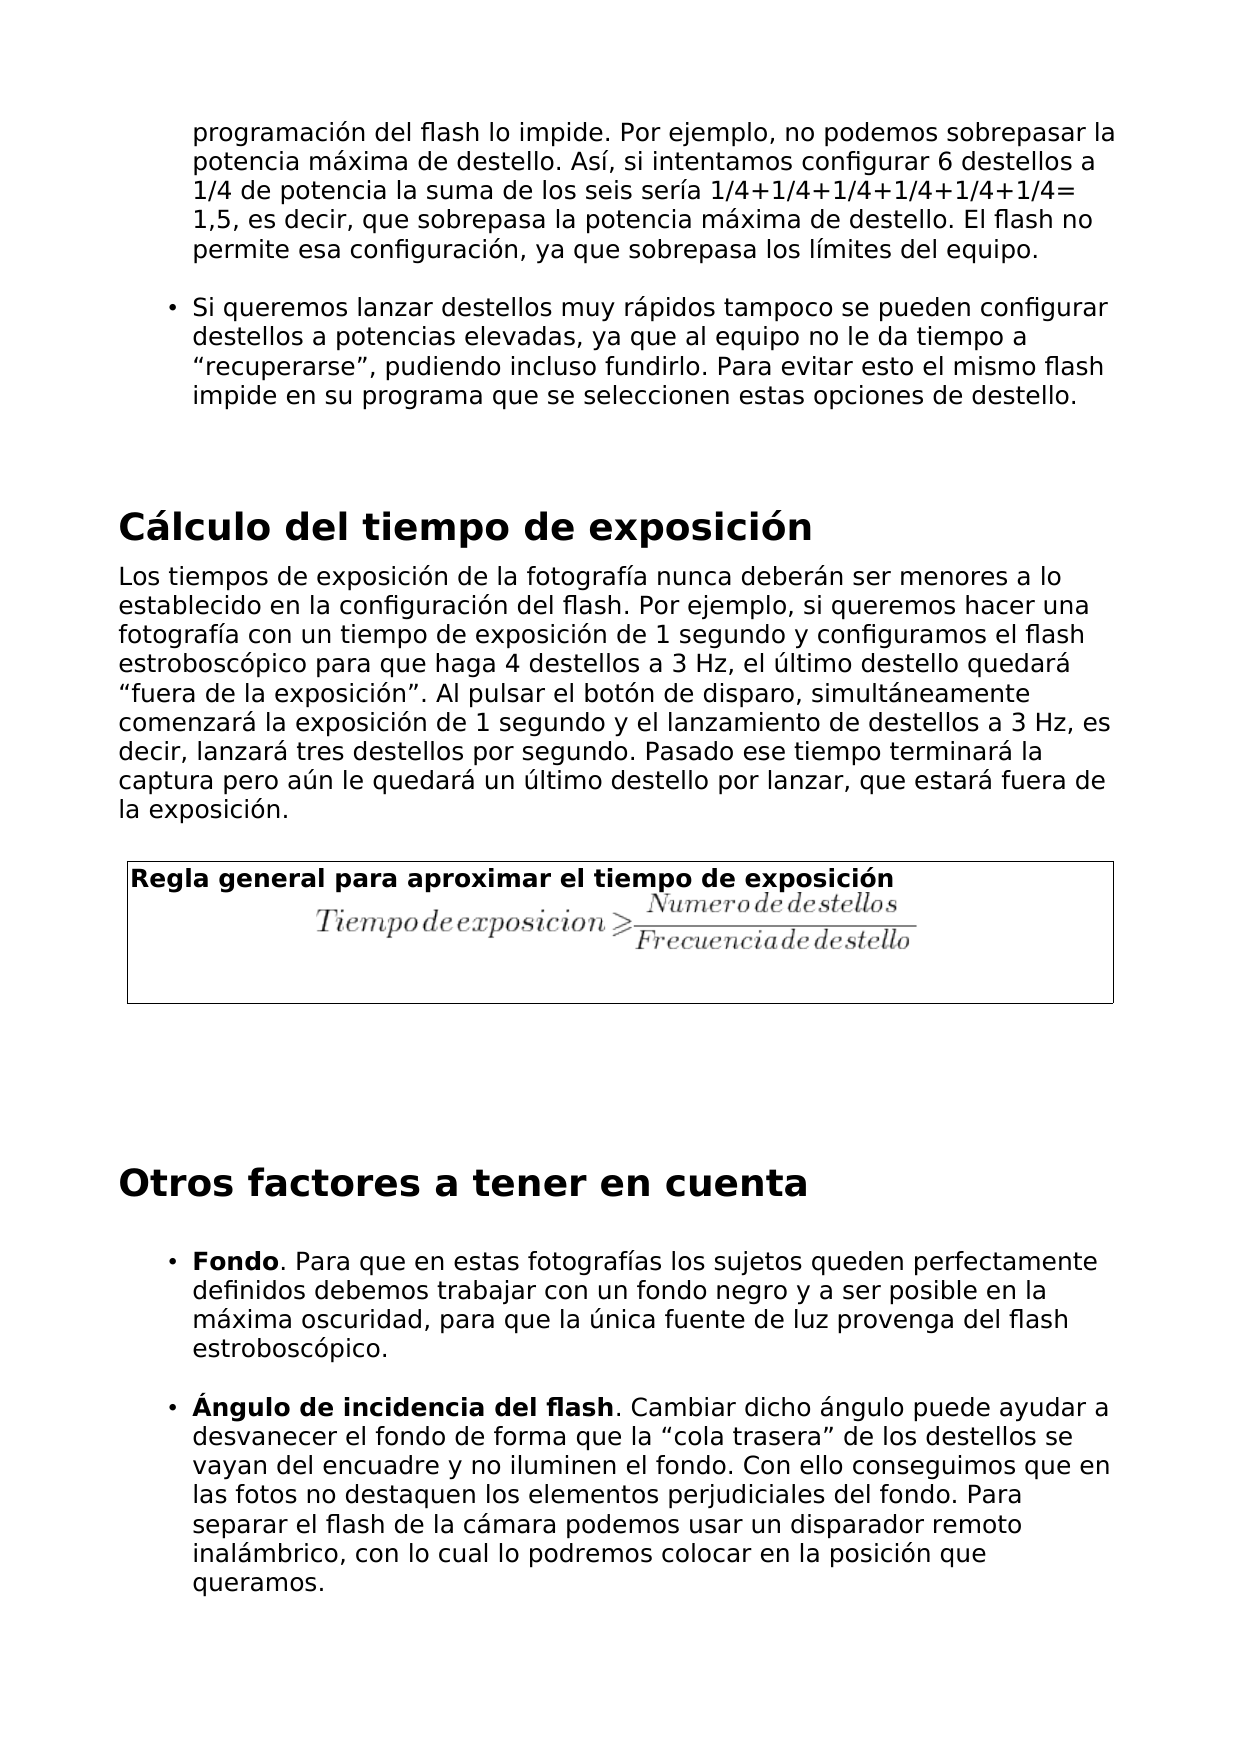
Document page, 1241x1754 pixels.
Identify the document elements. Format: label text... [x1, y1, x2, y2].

subtitle Cálculo del tiempo de exposición [118, 506, 1122, 549]
list Si queremos lanzar destellos muy rápidos tampoco se pueden configurar destellos a potencias elevadas, ya que al equipo no le da tiempo a “recuperarse”, pudiendo incluso fundirlo. Para evitar esto el mismo flash impide en su programa que se seleccionen estas opciones de destello. [177, 293, 1122, 410]
table_header Regla general para aproximar el tiempo de exposición [128, 862, 1113, 1003]
list Ángulo de incidencia del flash. Cambiar dicho ángulo puede ayudar a desvanecer el fondo de forma que la “cola trasera” de los destellos se vayan del encuadre y no iluminen el fondo. Con ello conseguimos que en las fotos no destaquen los elementos perjudiciales del fondo. Para separar el flash de la cámara podemos usar un disparador remoto inalámbrico, con lo cual lo podremos colocar en la posición que queramos. [177, 1393, 1122, 1597]
list Fondo. Para que en estas fotografías los sujetos queden perfectamente definidos debemos trabajar con un fondo negro y a ser posible en la máxima oscuridad, para que la única fuente de luz provenga del flash estroboscópico. [177, 1247, 1122, 1364]
list programación del flash lo impide. Por ejemplo, no podemos sobrepasar la potencia máxima de destello. Así, si intentamos configurar 6 destellos a 1/4 de potencia la suma de los seis sería 1/4+1/4+1/4+1/4+1/4+1/4= 1,5, es decir, que sobrepasa la potencia máxima de destello. El flash no permite esa configuración, ya que sobrepasa los límites del equipo. [177, 118, 1122, 264]
text Los tiempos de exposición de la fotografía nunca deberán ser menores a lo establecido en la configuración del flash. Por ejemplo, si queremos hacer una fotografía con un tiempo de exposición de 1 segundo y configuramos el flash estroboscópico para que haga 4 destellos a 3 Hz, el último destello quedará “fuera de la exposición”. Al pulsar el botón de disparo, simultáneamente comenzará la exposición de 1 segundo y el lanzamiento de destellos a 3 Hz, es decir, lanzará tres destellos por segundo. Pasado ese tiempo terminará la captura pero aún le quedará un último destello por lanzar, que estará fuera de la exposición. [118, 562, 1122, 824]
picture [316, 892, 924, 959]
subtitle Otros factores a tener en cuenta [118, 1161, 1122, 1205]
